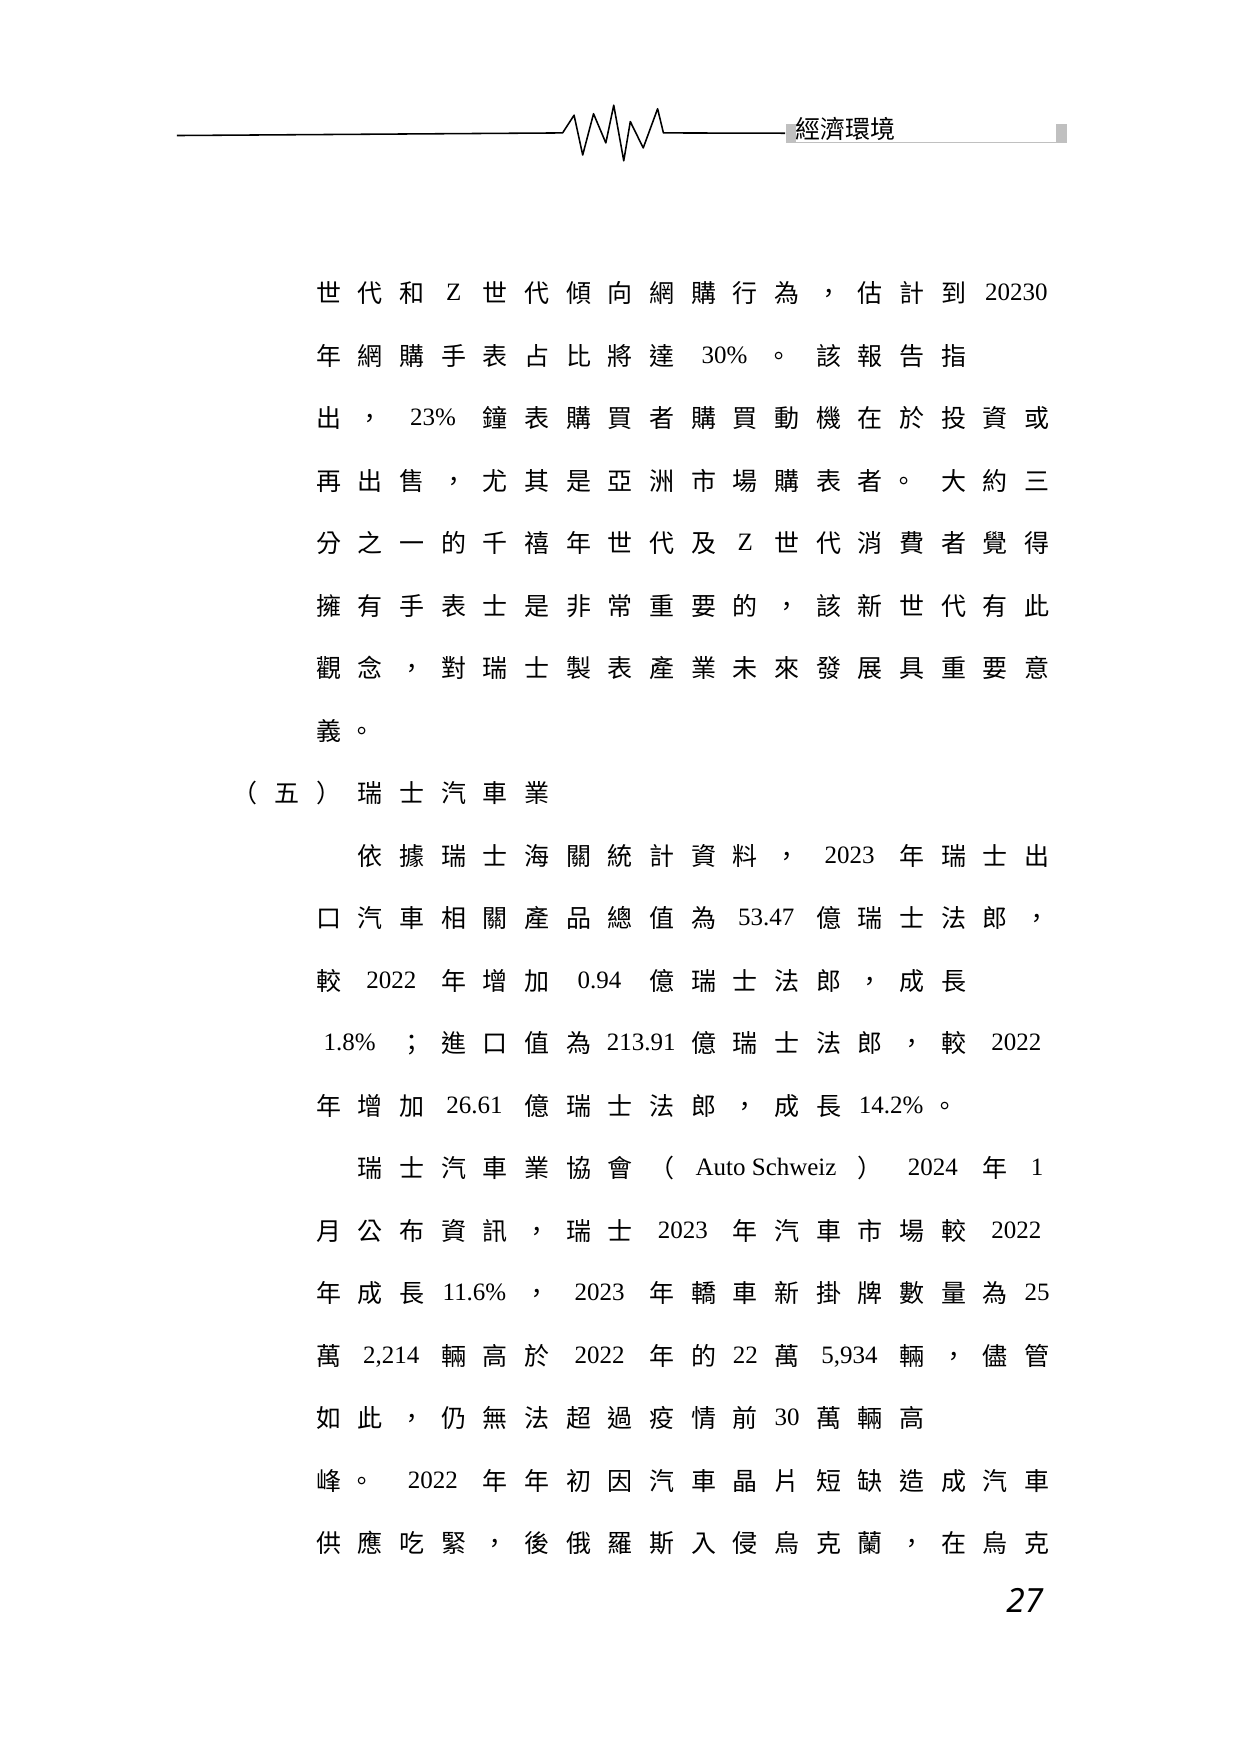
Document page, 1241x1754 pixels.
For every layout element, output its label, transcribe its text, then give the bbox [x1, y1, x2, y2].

text 依據瑞士海關統計資料，2023年瑞士出口汽車相關產品總值為53.47億瑞士法郎，較2022年增加0.94億瑞士法郎，成長1.8%；進口值為213.91億瑞士法郎，較2022年增加26.61億瑞士法郎，成長14.2%。 [281, 813, 1058, 1125]
text 瑞士汽車業協會（Auto Schweiz）2024年1月公布資訊，瑞士2023年汽車市場較2022年成長11.6%，2023年轎車新掛牌數量為25萬2,214輛高於2022年的22萬5,934輛，儘管如此，仍無法超過疫情前30萬輛高峰。2022年年初因汽車晶片短缺造成汽車供應吃緊，後俄羅斯入侵烏克蘭，在烏克 [281, 1125, 1058, 1563]
text （五）瑞士汽車業 [207, 750, 1058, 813]
text 世代和Z世代傾向網購行為，估計到20230年網購手表占比將達30%。該報告指出，23%鐘表購買者購買動機在於投資或再出售，尤其是亞洲市場購表者。大約三分之一的千禧年世代及Z世代消費者覺得擁有手表士是非常重要的，該新世代有此觀念，對瑞士製表產業未來發展具重要意義。 [281, 250, 1058, 750]
